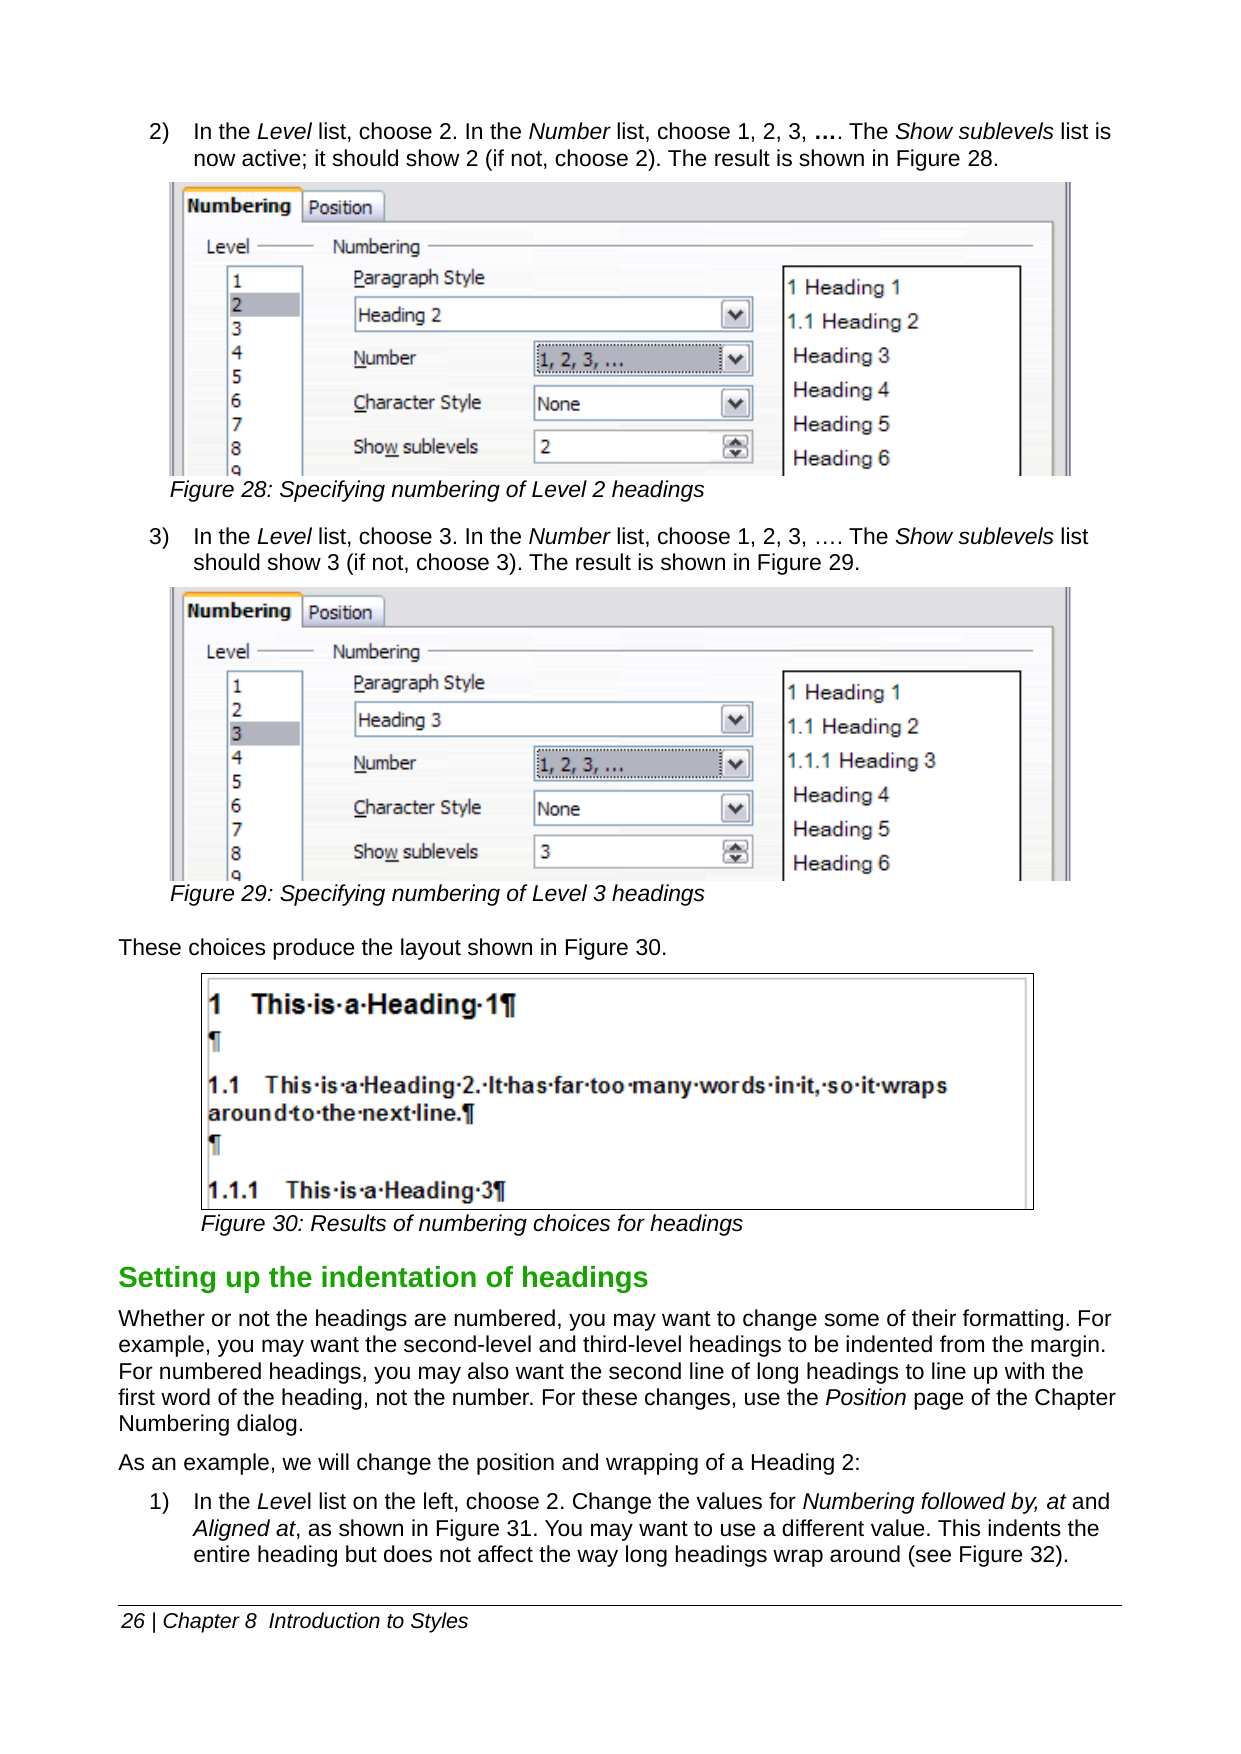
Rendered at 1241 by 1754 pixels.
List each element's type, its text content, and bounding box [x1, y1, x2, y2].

list In the Level list, choose 3. In the Number list, choose 1, 2, 3, …. The Show sublevels list should show 3 (if not, choose 3). The result is shown in Figure 29. [169, 523, 1122, 576]
picture [202, 974, 1033, 1209]
text As an example, we will change the position and wrapping of a Heading 2: [118, 1449, 1122, 1476]
picture [169, 182, 1071, 476]
list In the Level list, choose 2. In the Number list, choose 1, 2, 3, …. The Show sublevels list is now active; it should show 2 (if not, choose 2). The result is shown in Figure 28. [169, 118, 1122, 171]
text Figure 30: Results of numbering choices for headings [201, 1210, 1039, 1236]
text Figure 28: Specifying numbering of Level 2 headings [169, 476, 1071, 502]
picture [169, 587, 1071, 881]
subtitle Setting up the indentation of headings [118, 1260, 1122, 1293]
list In the Level list on the left, choose 2. Change the values for Numbering followed by, at and Aligned at, as shown in Figure 31. You may want to use a different value. This indents the entire heading but does not affect the way long headings wrap around (see Figure 32). [169, 1488, 1122, 1567]
text Figure 29: Specifying numbering of Level 3 headings [170, 881, 1070, 907]
text Whether or not the headings are numbered, you may want to change some of their formatting. For example, you may want the second-level and third-level headings to be indented from the margin. For numbered headings, you may also want the second line of long headings to line up with the first word of the heading, not the number. For these changes, use the Position page of the Chapter Numbering dialog. [118, 1305, 1122, 1437]
text These choices produce the layout shown in Figure 30. [118, 934, 1122, 960]
